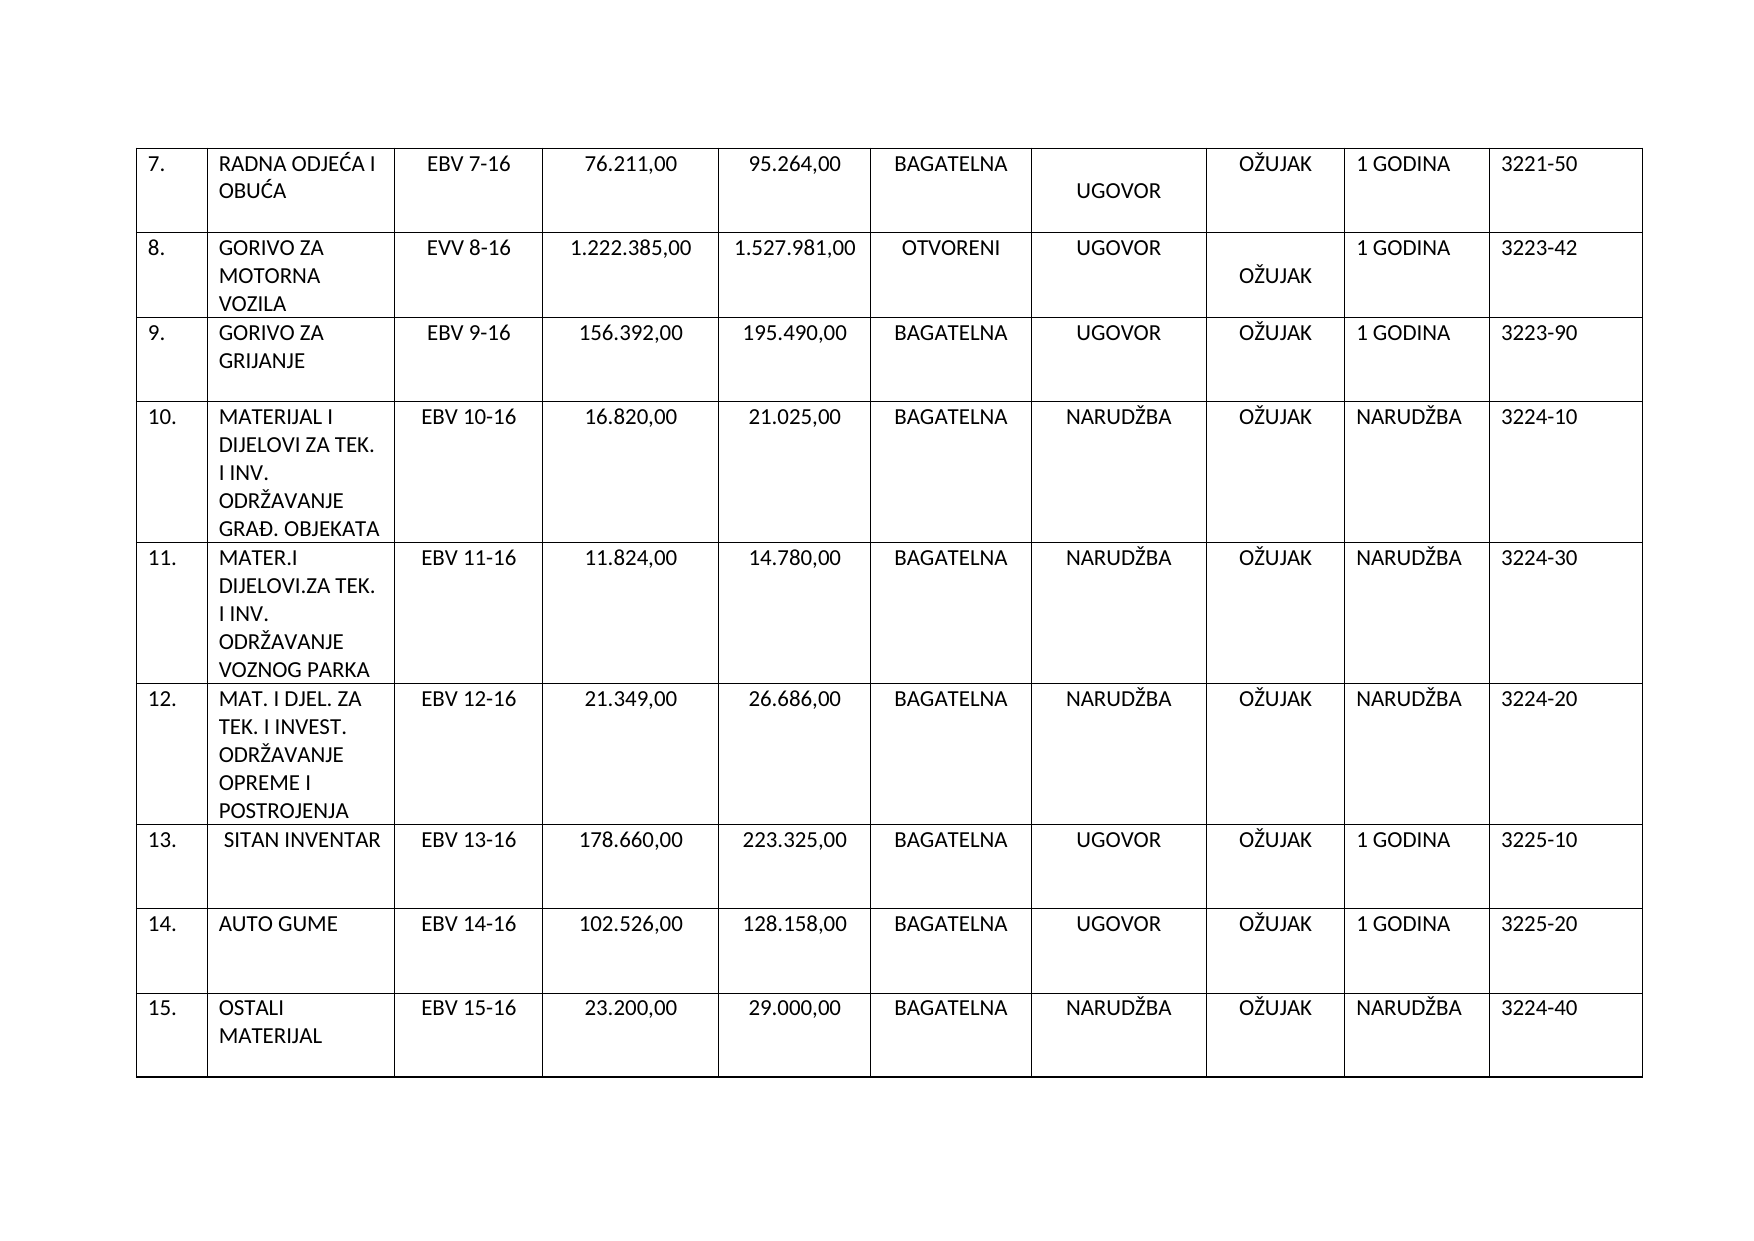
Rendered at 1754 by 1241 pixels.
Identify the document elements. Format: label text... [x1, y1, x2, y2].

table_cell 128.158,00 [719, 909, 870, 992]
table_cell MATERIJAL I DIJELOVI ZA TEK. I INV. ODRŽAVANJE GRAĐ. OBJEKATA [208, 402, 394, 542]
table_cell NARUDŽBA [1345, 994, 1489, 1076]
table_cell 3225-20 [1490, 909, 1642, 992]
table_cell OŽUJAK [1207, 909, 1344, 992]
table_cell 16.820,00 [543, 402, 718, 542]
table_cell 1 GODINA [1345, 233, 1489, 317]
table_cell 11. [137, 543, 207, 683]
table_cell GORIVO ZA MOTORNA VOZILA [208, 233, 394, 317]
table_cell OŽUJAK [1207, 149, 1344, 232]
table_cell NARUDŽBA [1345, 402, 1489, 542]
table_cell OŽUJAK [1207, 543, 1344, 683]
table_cell OTVORENI [871, 233, 1031, 317]
table_cell 195.490,00 [719, 318, 870, 401]
table_cell BAGATELNA [871, 825, 1031, 908]
table_cell NARUDŽBA [1032, 994, 1206, 1076]
table_cell BAGATELNA [871, 909, 1031, 992]
table_cell OŽUJAK [1207, 233, 1344, 317]
table_cell OŽUJAK [1207, 684, 1344, 824]
table_cell 178.660,00 [543, 825, 718, 908]
table_cell UGOVOR [1032, 909, 1206, 992]
table_cell EBV 15-16 [395, 994, 542, 1076]
table_cell BAGATELNA [871, 543, 1031, 683]
table_cell EBV 10-16 [395, 402, 542, 542]
table_cell BAGATELNA [871, 994, 1031, 1076]
table_cell 76.211,00 [543, 149, 718, 232]
table_cell MATER.I DIJELOVI.ZA TEK. I INV. ODRŽAVANJE VOZNOG PARKA [208, 543, 394, 683]
table_cell NARUDŽBA [1032, 402, 1206, 542]
table_cell 21.349,00 [543, 684, 718, 824]
table_cell MAT. I DJEL. ZA TEK. I INVEST. ODRŽAVANJE OPREME I POSTROJENJA [208, 684, 394, 824]
table_cell 1.527.981,00 [719, 233, 870, 317]
table_cell NARUDŽBA [1032, 684, 1206, 824]
table_cell 223.325,00 [719, 825, 870, 908]
table_cell NARUDŽBA [1032, 543, 1206, 683]
table_cell 1 GODINA [1345, 318, 1489, 401]
table_cell OSTALI MATERIJAL [208, 994, 394, 1076]
table_cell UGOVOR [1032, 825, 1206, 908]
table_cell EBV 13-16 [395, 825, 542, 908]
table_cell 3221-50 [1490, 149, 1642, 232]
table_cell AUTO GUME [208, 909, 394, 992]
table_cell 14.780,00 [719, 543, 870, 683]
table_cell EBV 9-16 [395, 318, 542, 401]
table_cell GORIVO ZA GRIJANJE [208, 318, 394, 401]
table_cell BAGATELNA [871, 684, 1031, 824]
table_cell EBV 14-16 [395, 909, 542, 992]
table_cell 3224-20 [1490, 684, 1642, 824]
table_cell 23.200,00 [543, 994, 718, 1076]
table_cell 12. [137, 684, 207, 824]
table_cell 14. [137, 909, 207, 992]
table_cell 10. [137, 402, 207, 542]
table_cell BAGATELNA [871, 318, 1031, 401]
table_cell 1 GODINA [1345, 149, 1489, 232]
table_cell 7. [137, 149, 207, 232]
table_cell 9. [137, 318, 207, 401]
table_cell 15. [137, 994, 207, 1076]
table_cell 29.000,00 [719, 994, 870, 1076]
table_cell UGOVOR [1032, 318, 1206, 401]
table_cell NARUDŽBA [1345, 543, 1489, 683]
table_cell 13. [137, 825, 207, 908]
table_cell 1.222.385,00 [543, 233, 718, 317]
table_cell 95.264,00 [719, 149, 870, 232]
table_cell OŽUJAK [1207, 994, 1344, 1076]
table_cell NARUDŽBA [1345, 684, 1489, 824]
table_cell BAGATELNA [871, 149, 1031, 232]
table_cell 3223-90 [1490, 318, 1642, 401]
table_cell 3223-42 [1490, 233, 1642, 317]
table_cell UGOVOR [1032, 149, 1206, 232]
table_cell OŽUJAK [1207, 825, 1344, 908]
table_cell EBV 7-16 [395, 149, 542, 232]
table_cell 3224-30 [1490, 543, 1642, 683]
table_cell EVV 8-16 [395, 233, 542, 317]
table_cell 1 GODINA [1345, 825, 1489, 908]
table_cell OŽUJAK [1207, 402, 1344, 542]
table_cell BAGATELNA [871, 402, 1031, 542]
table_cell 21.025,00 [719, 402, 870, 542]
table_cell RADNA ODJEĆA I OBUĆA [208, 149, 394, 232]
table_cell 11.824,00 [543, 543, 718, 683]
table_cell 156.392,00 [543, 318, 718, 401]
table_cell 8. [137, 233, 207, 317]
table_cell 1 GODINA [1345, 909, 1489, 992]
table_cell UGOVOR [1032, 233, 1206, 317]
table_cell 3225-10 [1490, 825, 1642, 908]
table_cell EBV 12-16 [395, 684, 542, 824]
table_cell 3224-40 [1490, 994, 1642, 1076]
table_cell 26.686,00 [719, 684, 870, 824]
table_cell SITAN INVENTAR [208, 825, 394, 908]
table_cell 3224-10 [1490, 402, 1642, 542]
table_cell EBV 11-16 [395, 543, 542, 683]
table_cell OŽUJAK [1207, 318, 1344, 401]
table_cell 102.526,00 [543, 909, 718, 992]
